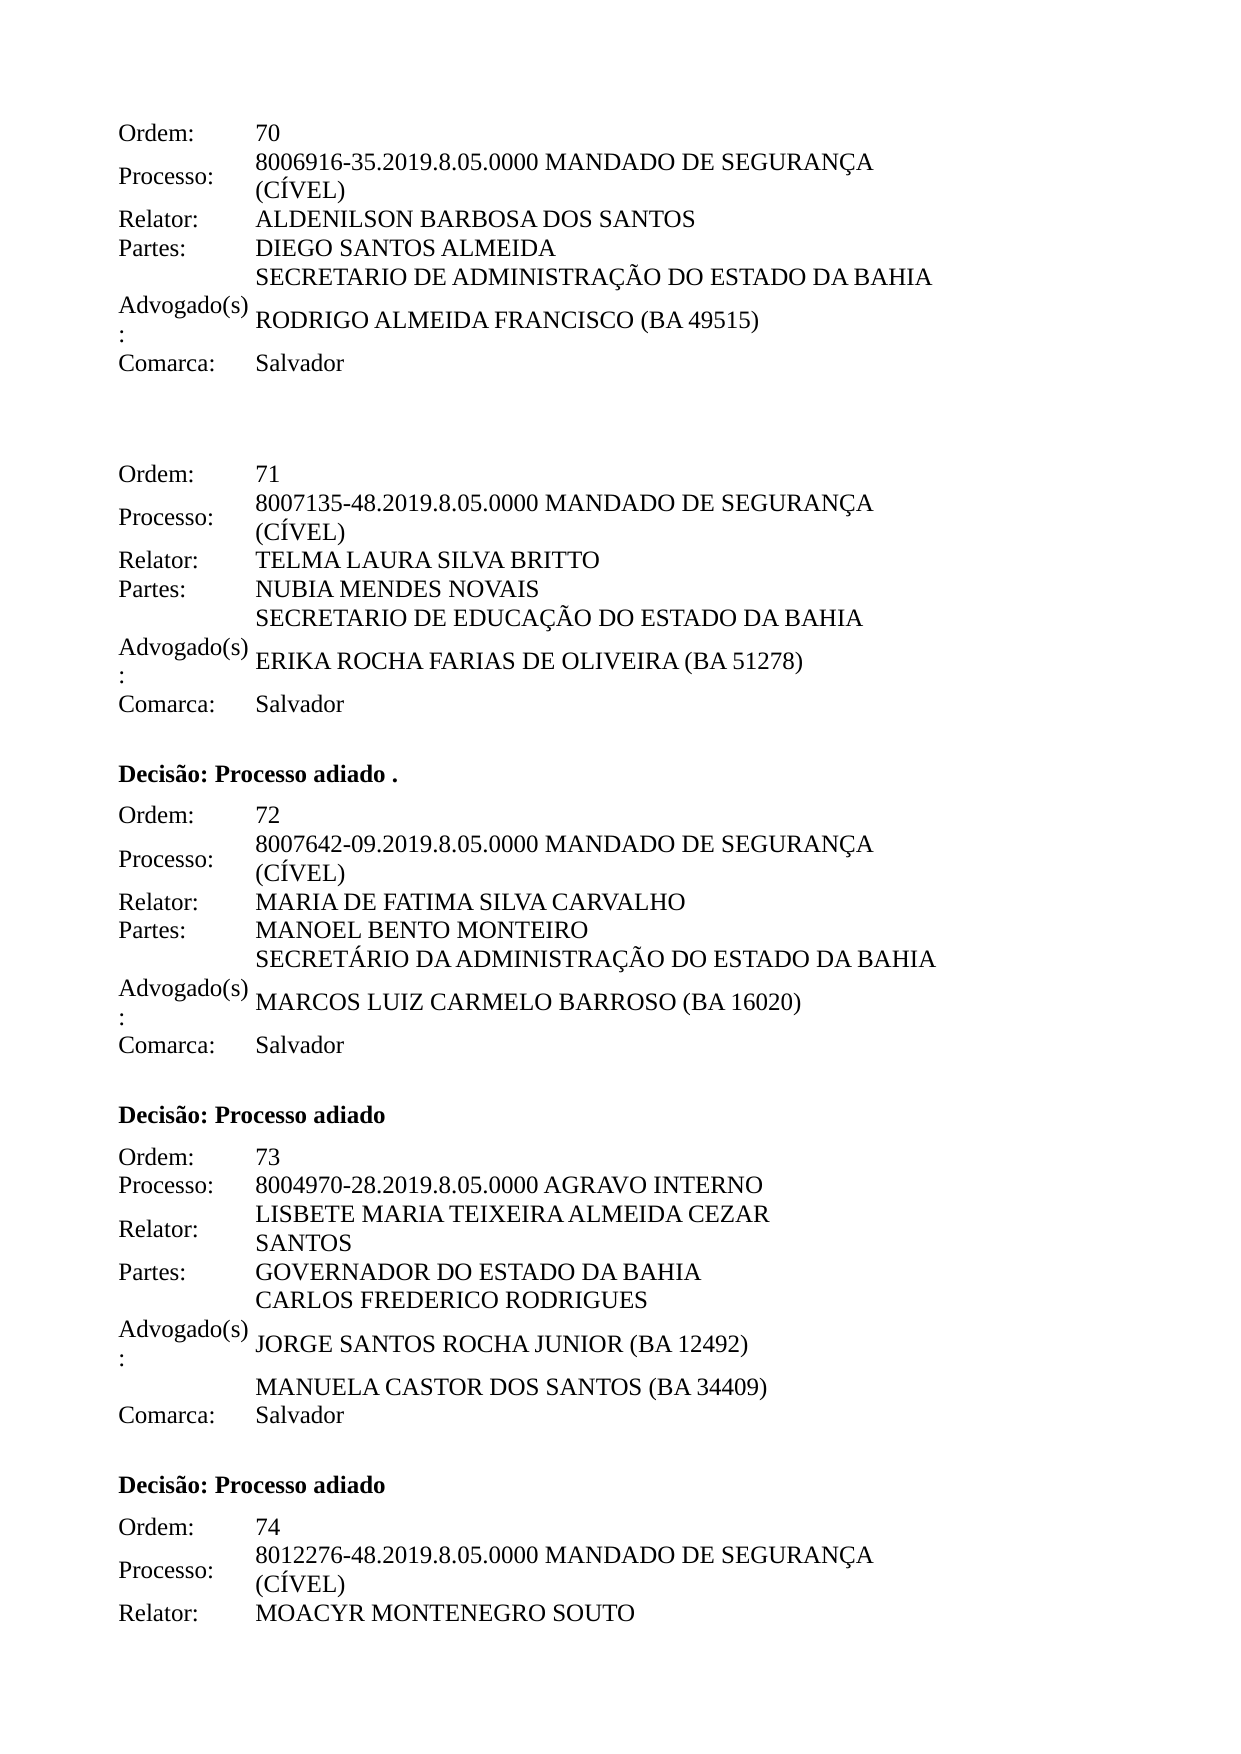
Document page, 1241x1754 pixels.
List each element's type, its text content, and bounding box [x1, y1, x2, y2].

table_cell Relator: [118, 204, 255, 233]
table_cell Processo: [118, 488, 255, 546]
table_cell Advogado(s): [118, 632, 255, 689]
table_header Ordem: [118, 1512, 255, 1541]
table_cell RODRIGO ALMEIDA FRANCISCO (BA 49515) [255, 291, 969, 348]
table_header Ordem: [118, 1142, 255, 1171]
table_cell Advogado(s): [118, 973, 255, 1031]
table_cell [118, 1286, 255, 1314]
table_cell NUBIA MENDES NOVAIS [255, 574, 969, 603]
table_cell GOVERNADOR DO ESTADO DA BAHIA [255, 1257, 871, 1286]
table_header 72 [255, 801, 969, 829]
table_cell [118, 1372, 255, 1401]
table_cell 8007642-09.2019.8.05.0000 MANDADO DE SEGURANÇA (CÍVEL) [255, 829, 969, 887]
table_header 74 [255, 1512, 969, 1541]
table_cell Salvador [255, 689, 969, 718]
table_header 70 [255, 118, 969, 147]
table_cell Partes: [118, 233, 255, 262]
table_cell Comarca: [118, 348, 255, 377]
table_header Ordem: [118, 459, 255, 488]
table_cell Comarca: [118, 689, 255, 718]
table_cell 8006916-35.2019.8.05.0000 MANDADO DE SEGURANÇA (CÍVEL) [255, 147, 969, 204]
table_cell Partes: [118, 574, 255, 603]
table_cell Salvador [255, 1401, 871, 1429]
table_cell SECRETARIO DE EDUCAÇÃO DO ESTADO DA BAHIA [255, 603, 969, 632]
table_cell Relator: [118, 887, 255, 916]
table_cell Comarca: [118, 1401, 255, 1429]
table_cell [118, 603, 255, 632]
table_cell ERIKA ROCHA FARIAS DE OLIVEIRA (BA 51278) [255, 632, 969, 689]
table_cell Salvador [255, 348, 969, 377]
table_cell 8007135-48.2019.8.05.0000 MANDADO DE SEGURANÇA (CÍVEL) [255, 488, 969, 546]
table_cell [118, 944, 255, 973]
table_cell Partes: [118, 916, 255, 944]
table_cell Relator: [118, 1598, 255, 1627]
table_cell Processo: [118, 1541, 255, 1598]
table_cell Processo: [118, 829, 255, 887]
table_cell MARIA DE FATIMA SILVA CARVALHO [255, 887, 969, 916]
text Decisão: Processo adiado [118, 1471, 1101, 1499]
table_cell TELMA LAURA SILVA BRITTO [255, 546, 969, 574]
table_cell DIEGO SANTOS ALMEIDA [255, 233, 969, 262]
table_cell MANUELA CASTOR DOS SANTOS (BA 34409) [255, 1372, 871, 1401]
table_cell JORGE SANTOS ROCHA JUNIOR (BA 12492) [255, 1314, 871, 1372]
table_cell MOACYR MONTENEGRO SOUTO [255, 1598, 969, 1627]
table_cell LISBETE MARIA TEIXEIRA ALMEIDA CEZAR SANTOS [255, 1199, 871, 1257]
table_cell MARCOS LUIZ CARMELO BARROSO (BA 16020) [255, 973, 969, 1031]
table_cell Partes: [118, 1257, 255, 1286]
table_header 71 [255, 459, 969, 488]
table_cell Processo: [118, 147, 255, 204]
table_header Ordem: [118, 118, 255, 147]
table_header Ordem: [118, 801, 255, 829]
table_cell ALDENILSON BARBOSA DOS SANTOS [255, 204, 969, 233]
table_cell MANOEL BENTO MONTEIRO [255, 916, 969, 944]
table_cell SECRETÁRIO DA ADMINISTRAÇÃO DO ESTADO DA BAHIA [255, 944, 969, 973]
table_cell 8012276-48.2019.8.05.0000 MANDADO DE SEGURANÇA (CÍVEL) [255, 1541, 969, 1598]
table_cell Salvador [255, 1031, 969, 1059]
table_cell CARLOS FREDERICO RODRIGUES [255, 1286, 871, 1314]
table_cell [118, 262, 255, 291]
table_cell Processo: [118, 1171, 255, 1199]
table_header 73 [255, 1142, 871, 1171]
table_cell Advogado(s): [118, 1314, 255, 1372]
table_cell Advogado(s): [118, 291, 255, 348]
table_cell Comarca: [118, 1031, 255, 1059]
table_cell SECRETARIO DE ADMINISTRAÇÃO DO ESTADO DA BAHIA [255, 262, 969, 291]
table_cell Relator: [118, 1199, 255, 1257]
table_cell 8004970-28.2019.8.05.0000 AGRAVO INTERNO [255, 1171, 871, 1199]
table_cell Relator: [118, 546, 255, 574]
text Decisão: Processo adiado [118, 1101, 1101, 1129]
text Decisão: Processo adiado . [118, 759, 1101, 788]
